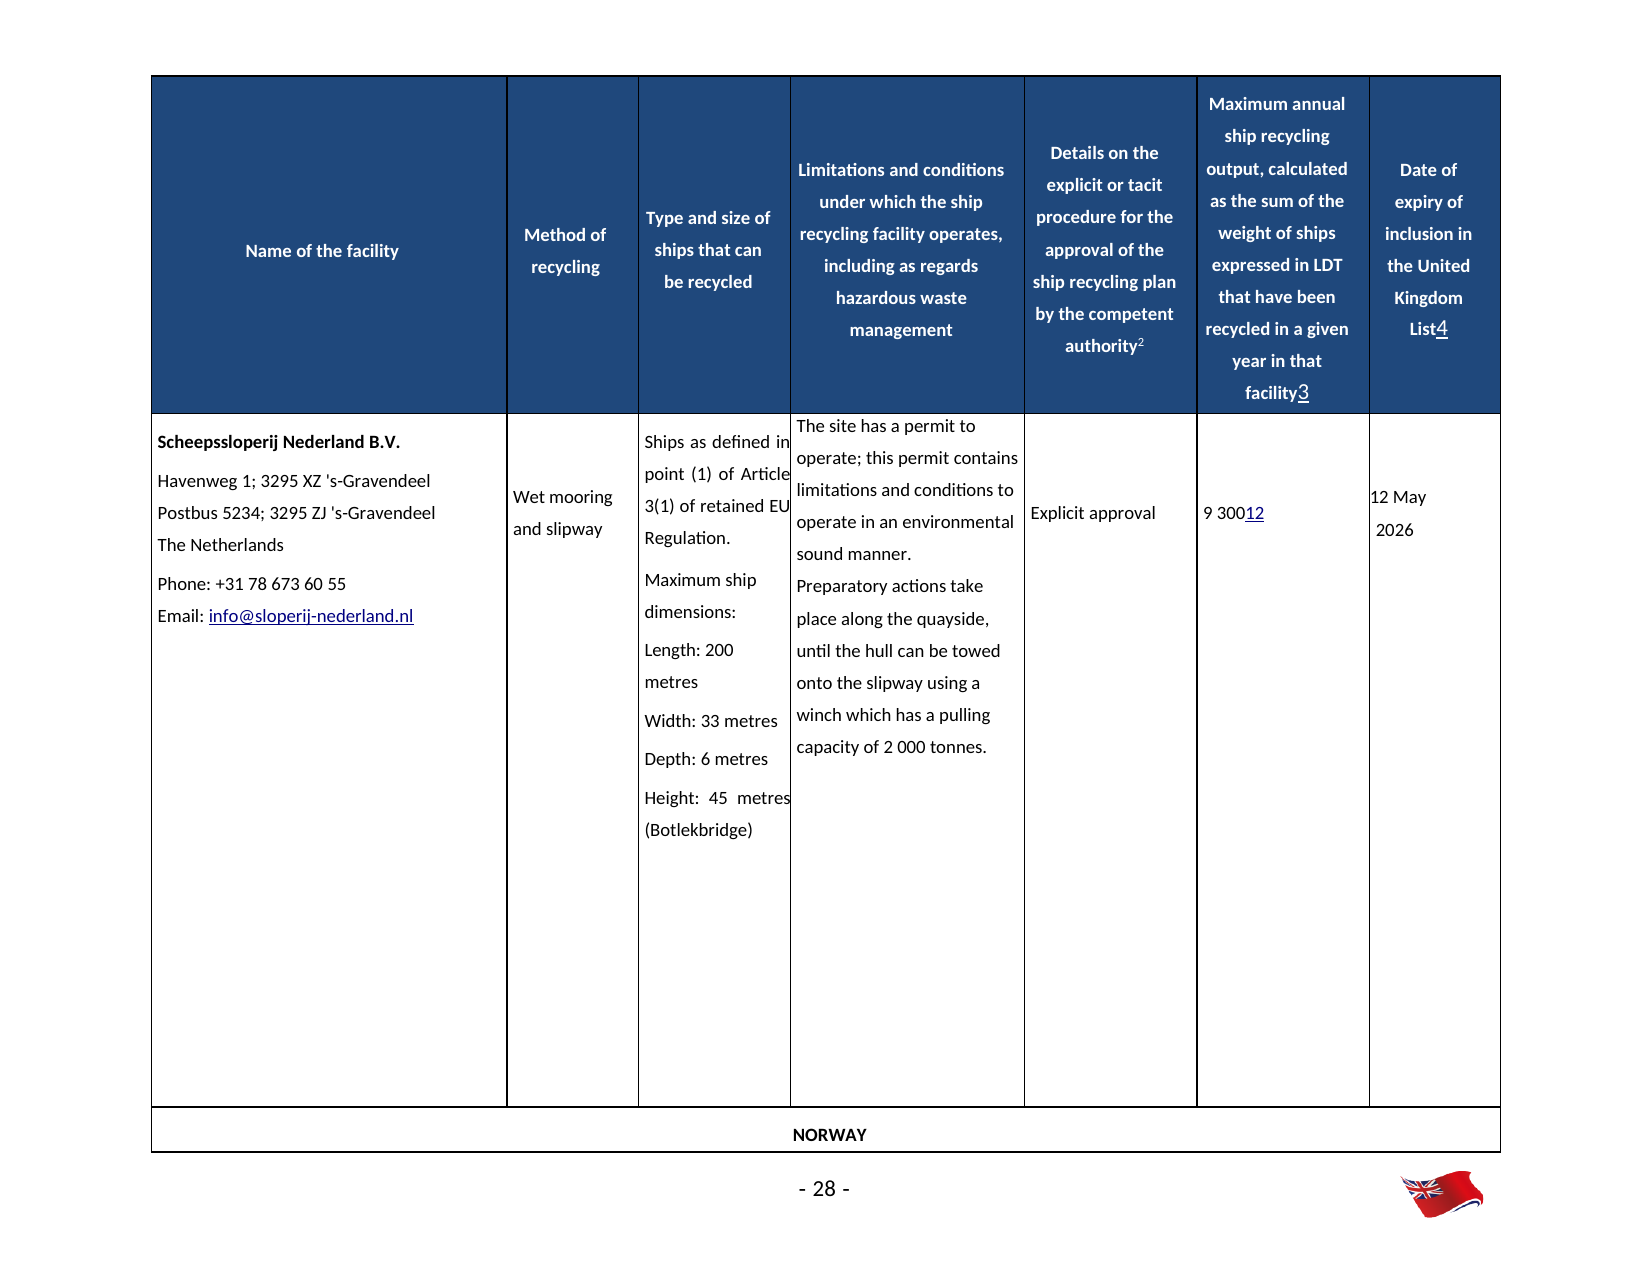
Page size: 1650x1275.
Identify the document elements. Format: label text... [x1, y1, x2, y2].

table_header Name of the facility [152, 77, 506, 413]
table_cell Scheepssloperij Nederland B.V. Havenweg 1; 3295 XZ 's-Gravendeel Postbus 5234; 3295 ZJ 's-Gravendeel The Netherlands Phone: +31 78 673 60 55 Email: info@sloperij-nederland.nl [152, 414, 506, 1106]
table_cell The site has a permit to operate; this permit contains limitations and conditions to operate in an environmental sound manner. Preparatory actions take place along the quayside, until the hull can be towed onto the slipway using a winch which has a pulling capacity of 2 000 tonnes. [791, 414, 1024, 1106]
table_header Type and size of ships that can be recycled [639, 77, 790, 413]
table_header Limitations and conditions under which the ship recycling facility operates, including as regards hazardous waste management [791, 77, 1024, 413]
table_header Maximum annual ship recycling output, calculated as the sum of the weight of ships expressed in LDT that have been recycled in a given year in that facility3 [1198, 77, 1369, 413]
table_header Details on the explicit or tacit procedure for the approval of the ship recycling plan by the competent authority2 [1025, 77, 1196, 413]
table_cell Explicit approval [1025, 414, 1196, 1106]
table_cell NORWAY [152, 1108, 1500, 1151]
table_cell Ships as defined in point (1) of Article 3(1) of retained EU Regulation. Maximum ship dimensions: Length: 200 metres Width: 33 metres Depth: 6 metres Height: 45 metres (Botlekbridge) [639, 414, 790, 1106]
table_cell Wet mooring and slipway [508, 414, 638, 1106]
table_cell 9 30012 [1198, 414, 1369, 1106]
table_header Date of expiry of inclusion in the United Kingdom List4 [1370, 77, 1500, 413]
table_cell 12 May 2026 [1370, 414, 1500, 1106]
table_header Method of recycling [508, 77, 638, 413]
